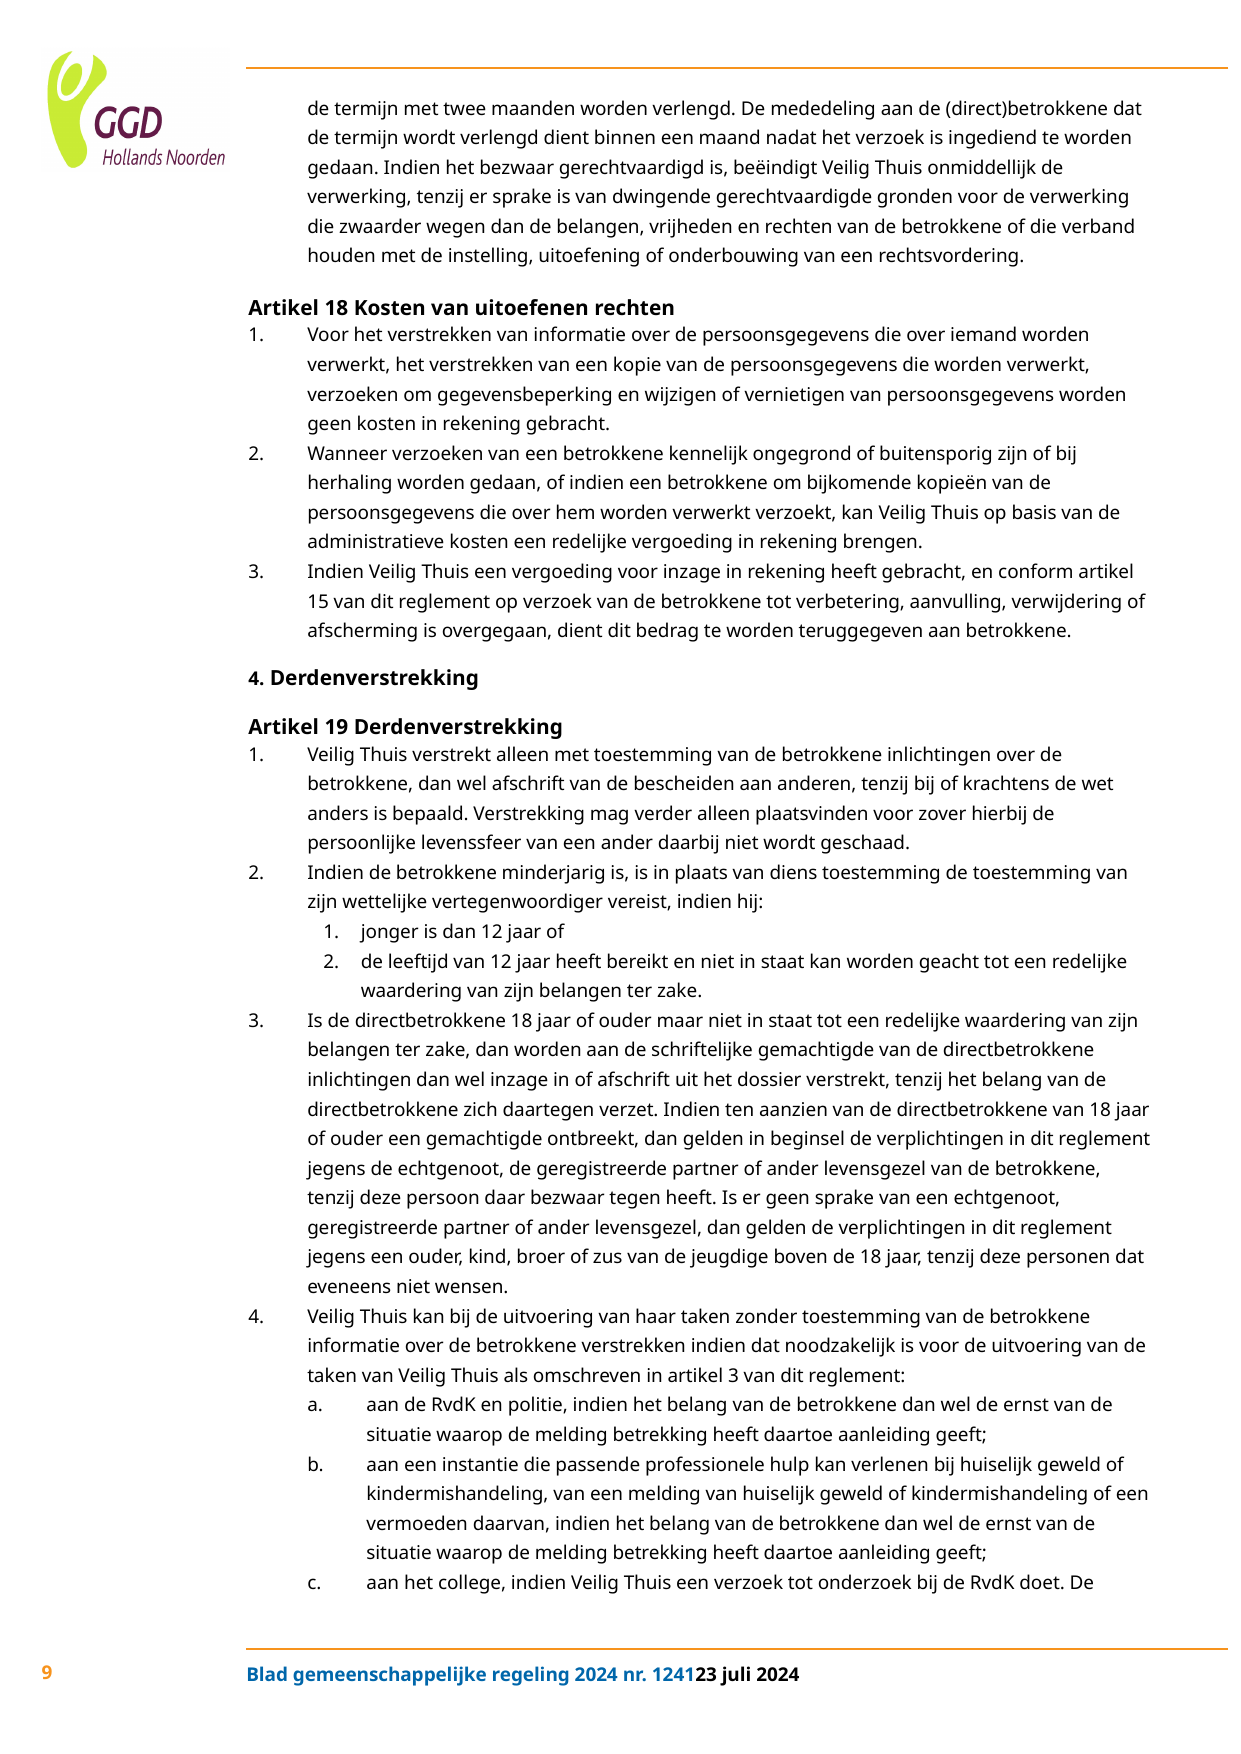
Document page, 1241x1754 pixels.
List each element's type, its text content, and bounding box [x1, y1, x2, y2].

list de leeftijd van 12 jaar heeft bereikt en niet in staat kan worden geacht tot een redelijke waardering van zijn belangen ter zake. [323, 948, 1152, 1003]
list jonger is dan 12 jaar of [323, 918, 1152, 944]
list Veilig Thuis kan bij de uitvoering van haar taken zonder toestemming van de betrokkene informatie over de betrokkene verstrekken indien dat noodzakelijk is voor de uitvoering van de taken van Veilig Thuis als omschreven in artikel 3 van dit reglement: [248, 1303, 1152, 1388]
list aan de RvdK en politie, indien het belang van de betrokkene dan wel de ernst van de situatie waarop de melding betrekking heeft daartoe aanleiding geeft; [307, 1392, 1152, 1447]
list de termijn met twee maanden worden verlengd. De mededeling aan de (direct)betrokkene dat de termijn wordt verlengd dient binnen een maand nadat het verzoek is ingediend te worden gedaan. Indien het bezwaar gerechtvaardigd is, beëindigt Veilig Thuis onmiddellijk de verwerking, tenzij er sprake is van dwingende gerechtvaardigde gronden voor de verwerking die zwaarder wegen dan de belangen, vrijheden en rechten van de betrokkene of die verband houden met de instelling, uitoefening of onderbouwing van een rechtsvordering. [248, 95, 1152, 268]
picture [41, 47, 231, 172]
list Indien Veilig Thuis een vergoeding voor inzage in rekening heeft gebracht, en conform artikel 15 van dit reglement op verzoek van de betrokkene tot verbetering, aanvulling, verwijdering of afscherming is overgegaan, dient dit bedrag te worden teruggegeven aan betrokkene. [248, 558, 1152, 643]
text 4. Derdenverstrekking [248, 663, 1152, 691]
list Wanneer verzoeken van een betrokkene kennelijk ongegrond of buitensporig zijn of bij herhaling worden gedaan, of indien een betrokkene om bijkomende kopieën van de persoonsgegevens die over hem worden verwerkt verzoekt, kan Veilig Thuis op basis van de administratieve kosten een redelijke vergoeding in rekening brengen. [248, 440, 1152, 554]
list Voor het verstrekken van informatie over de persoonsgegevens die over iemand worden verwerkt, het verstrekken van een kopie van de persoonsgegevens die worden verwerkt, verzoeken om gegevensbeperking en wijzigen of vernietigen van persoonsgegevens worden geen kosten in rekening gebracht. [248, 322, 1152, 436]
list aan een instantie die passende professionele hulp kan verlenen bij huiselijk geweld of kindermishandeling, van een melding van huiselijk geweld of kindermishandeling of een vermoeden daarvan, indien het belang van de betrokkene dan wel de ernst van de situatie waarop de melding betrekking heeft daartoe aanleiding geeft; [307, 1451, 1152, 1565]
list Indien de betrokkene minderjarig is, is in plaats van diens toestemming de toestemming van zijn wettelijke vertegenwoordiger vereist, indien hij: [248, 859, 1152, 914]
text Artikel 18 Kosten van uitoefenen rechten [248, 293, 1152, 322]
list Veilig Thuis verstrekt alleen met toestemming van de betrokkene inlichtingen over de betrokkene, dan wel afschrift van de bescheiden aan anderen, tenzij bij of krachtens de wet anders is bepaald. Verstrekking mag verder alleen plaatsvinden voor zover hierbij de persoonlijke levenssfeer van een ander daarbij niet wordt geschaad. [248, 741, 1152, 855]
list Is de directbetrokkene 18 jaar of ouder maar niet in staat tot een redelijke waardering van zijn belangen ter zake, dan worden aan de schriftelijke gemachtigde van de directbetrokkene inlichtingen dan wel inzage in of afschrift uit het dossier verstrekt, tenzij het belang van de directbetrokkene zich daartegen verzet. Indien ten aanzien van de directbetrokkene van 18 jaar of ouder een gemachtigde ontbreekt, dan gelden in beginsel de verplichtingen in dit reglement jegens de echtgenoot, de geregistreerde partner of ander levensgezel van de betrokkene, tenzij deze persoon daar bezwaar tegen heeft. Is er geen sprake van een echtgenoot, geregistreerde partner of ander levensgezel, dan gelden de verplichtingen in dit reglement jegens een ouder, kind, broer of zus van de jeugdige boven de 18 jaar, tenzij deze personen dat eveneens niet wensen. [248, 1007, 1152, 1299]
list aan het college, indien Veilig Thuis een verzoek tot onderzoek bij de RvdK doet. De [307, 1569, 1152, 1595]
text Artikel 19 Derdenverstrekking [248, 712, 1152, 741]
